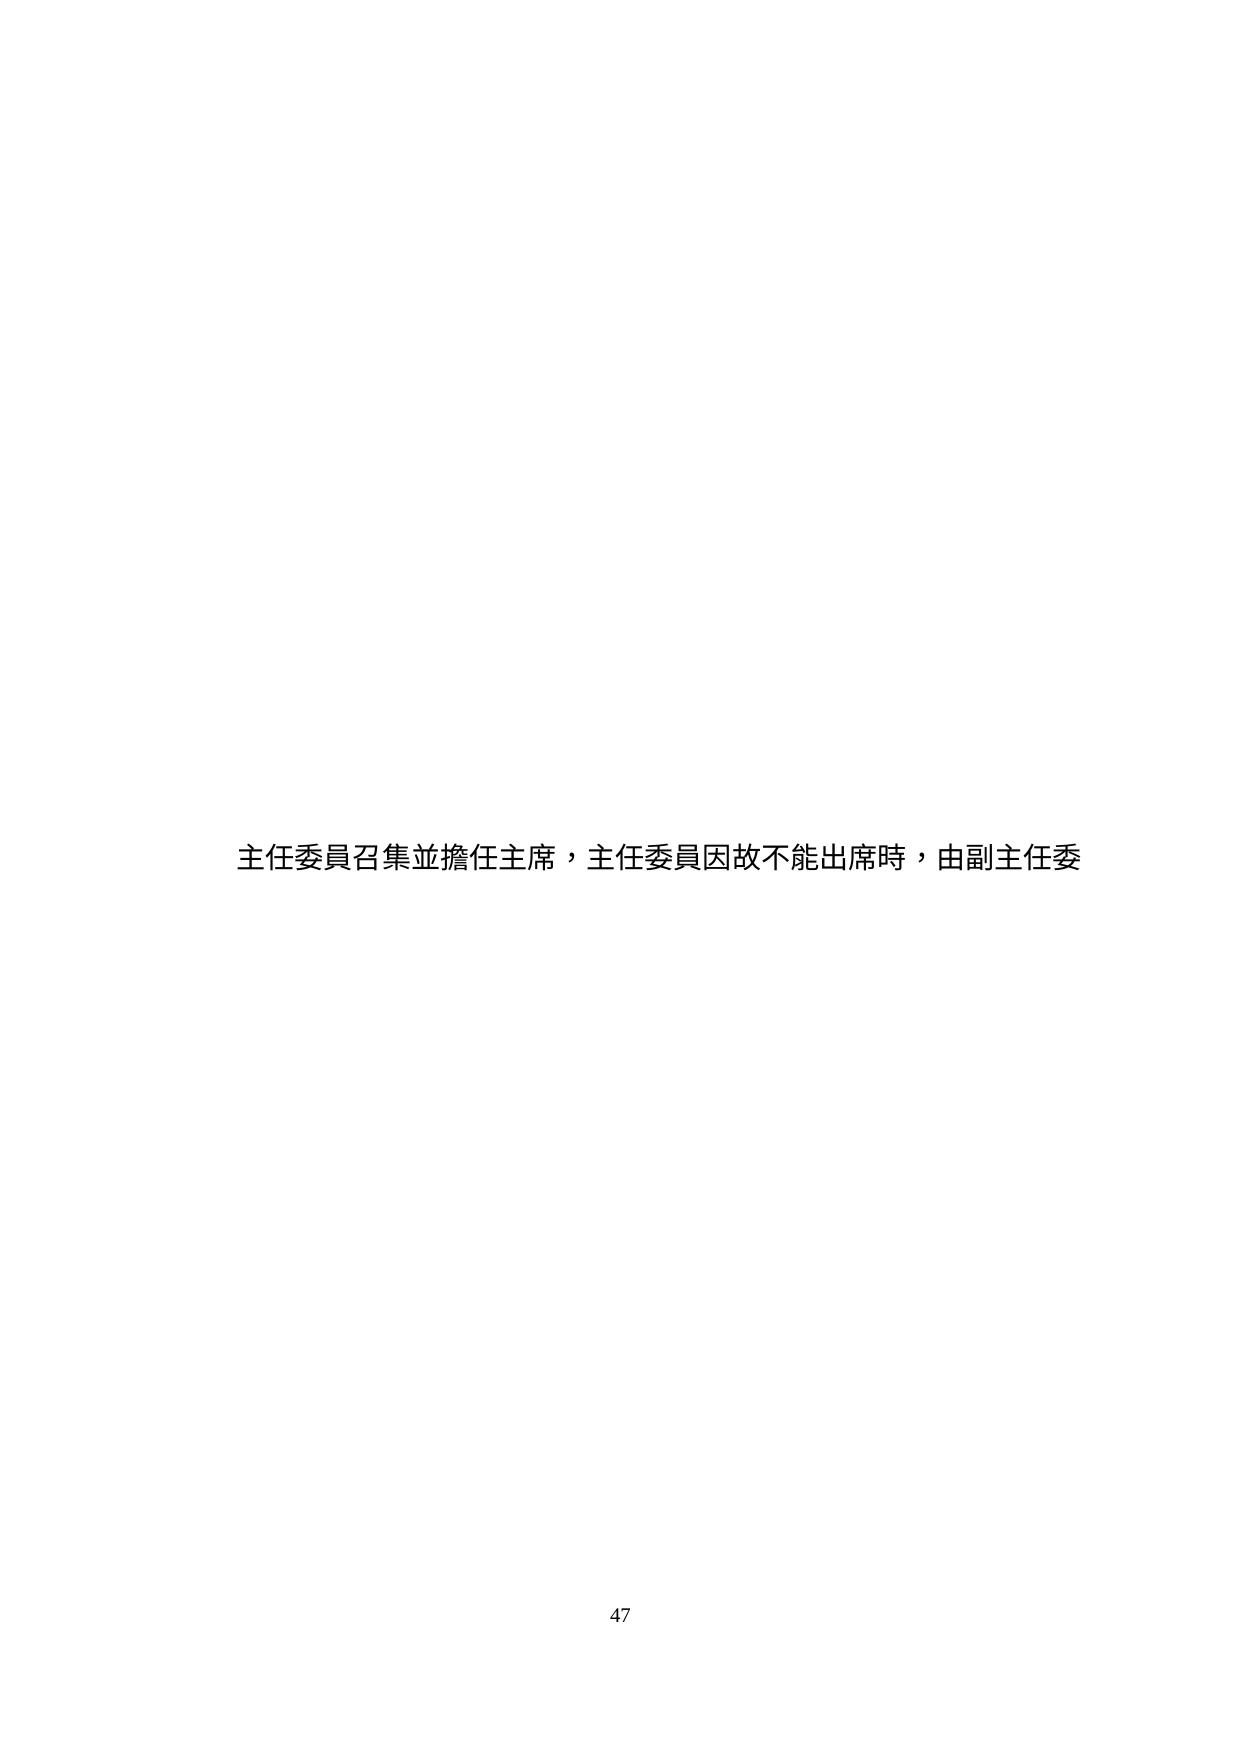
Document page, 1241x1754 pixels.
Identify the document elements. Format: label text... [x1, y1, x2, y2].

text 主任委員召集並擔任主席，主任委員因故不能出席時，由副主任委 [148, 814, 1092, 877]
